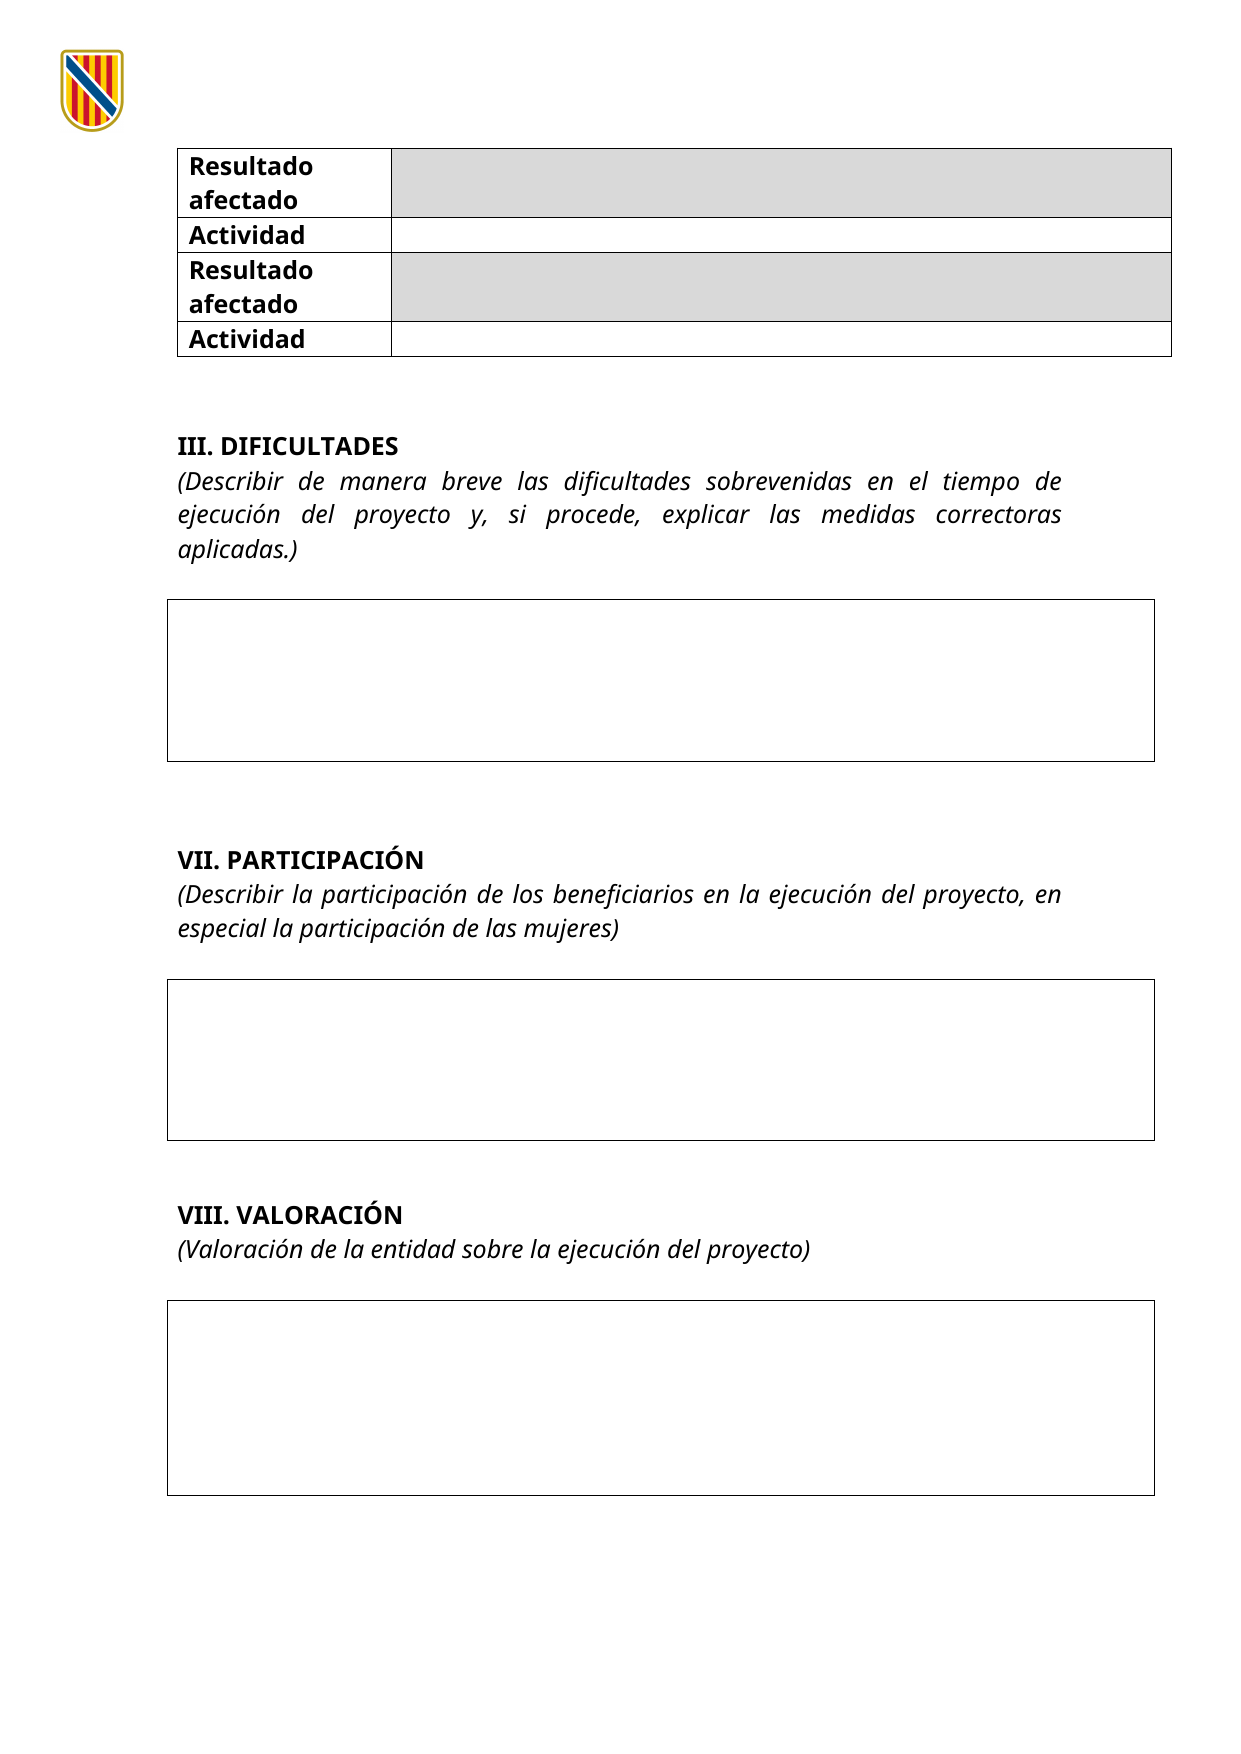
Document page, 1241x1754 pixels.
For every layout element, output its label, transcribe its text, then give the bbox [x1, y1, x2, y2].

table_cell Resultado afectado [178, 253, 391, 321]
table_cell Actividad [178, 218, 391, 252]
text VIII. VALORACIÓN [177, 1198, 1063, 1232]
text (Describir la participación de los beneficiarios en la ejecución del proyecto, en especial la participación de las mujeres) [177, 877, 1063, 945]
table_cell [392, 322, 1171, 356]
text VII. PARTICIPACIÓN [177, 842, 1063, 877]
text (Describir de manera breve las dificultades sobrevenidas en el tiempo de ejecución del proyecto y, si procede, explicar las medidas correctoras aplicadas.) [177, 463, 1063, 565]
text (Valoración de la entidad sobre la ejecución del proyecto) [177, 1232, 1063, 1266]
table_cell [392, 253, 1171, 321]
table_cell Actividad [178, 322, 391, 356]
table_header [168, 980, 1154, 1140]
table_cell [392, 218, 1171, 252]
text III. DIFICULTADES [177, 429, 1063, 463]
table_cell [392, 149, 1171, 217]
table_header [168, 600, 1154, 761]
table_cell Resultado afectado [178, 149, 391, 217]
picture [59, 48, 125, 133]
table_header [168, 1301, 1154, 1495]
